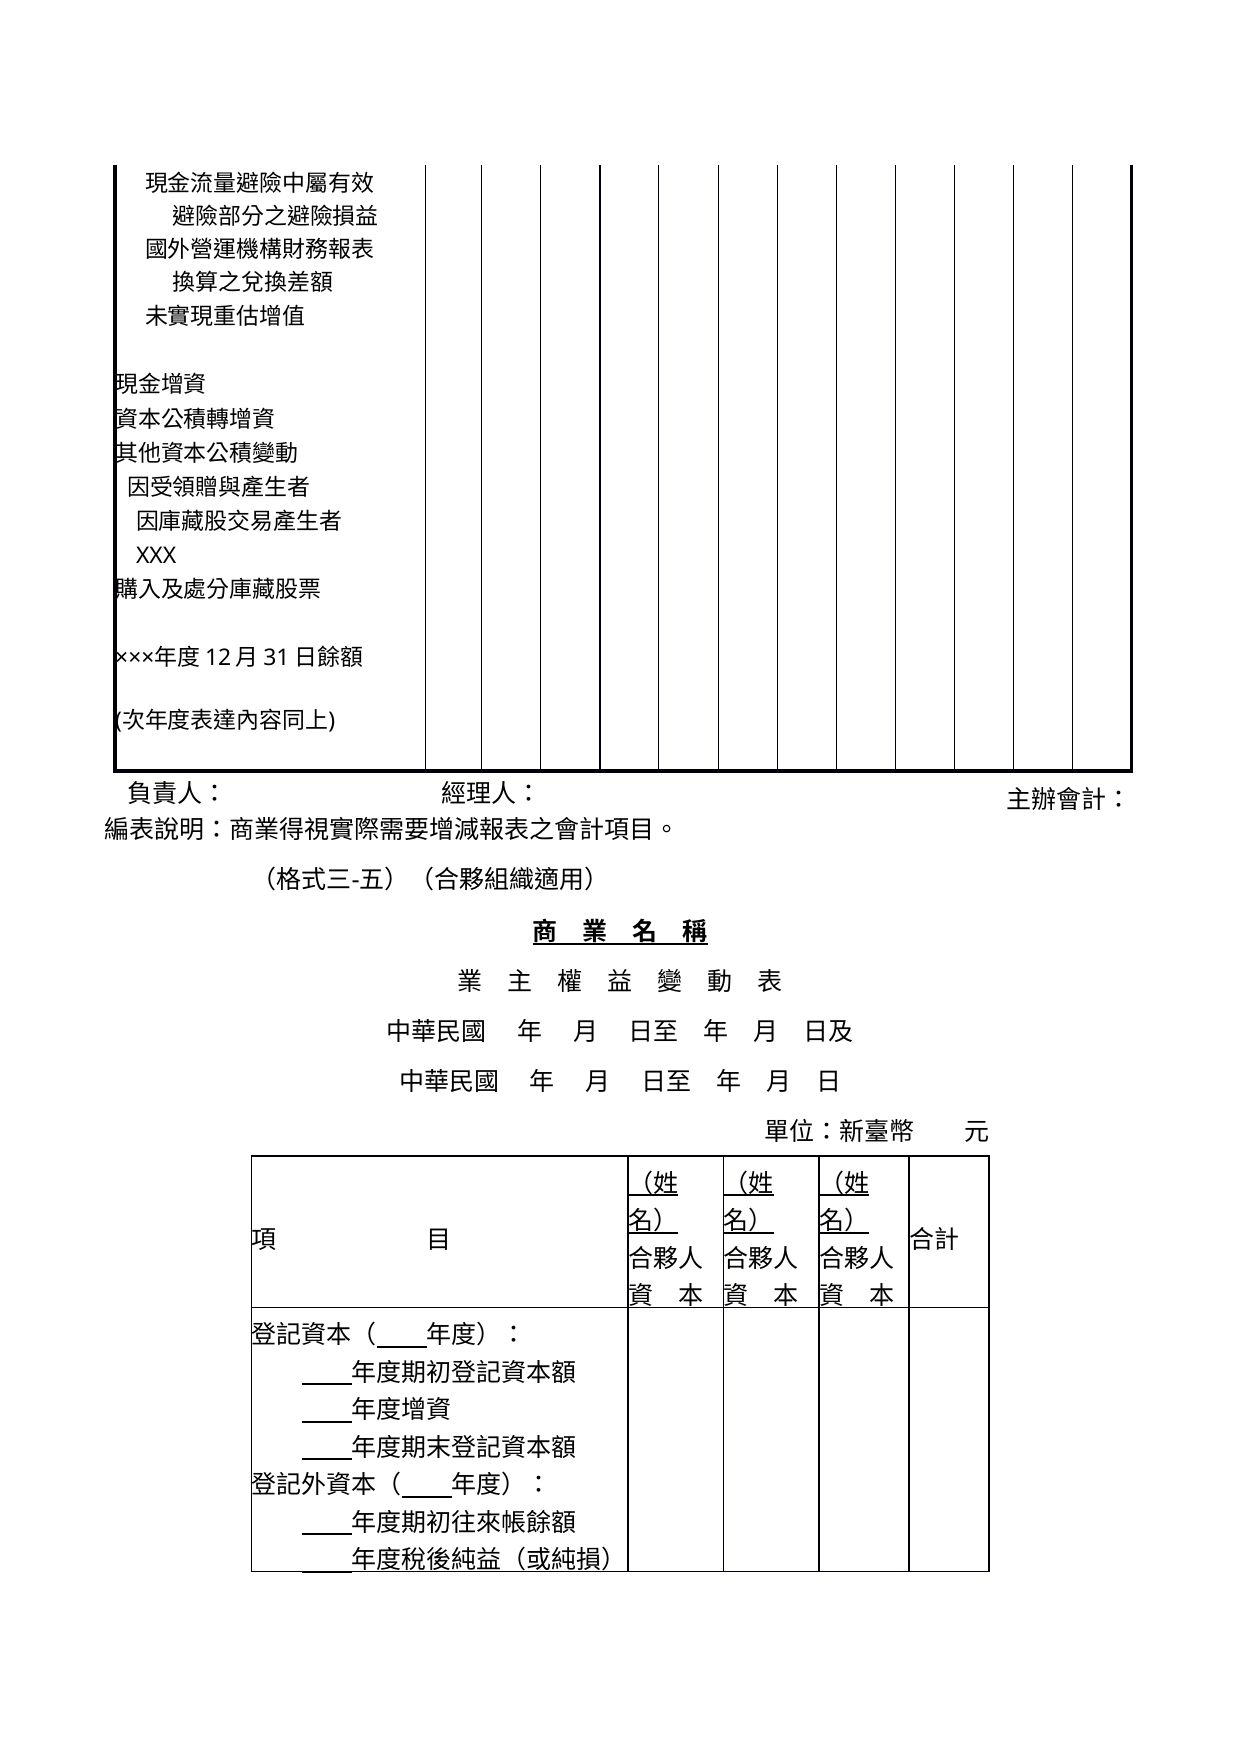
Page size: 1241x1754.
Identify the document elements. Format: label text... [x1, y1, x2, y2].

table_cell [541, 735, 599, 769]
table_cell [896, 536, 954, 570]
table_cell 商 業 名 稱 [245, 899, 995, 949]
table_cell [541, 536, 599, 570]
table_cell [778, 165, 836, 231]
table_cell [1014, 400, 1072, 434]
table_cell [778, 570, 836, 604]
table_cell [482, 735, 540, 769]
table_cell [659, 673, 718, 701]
table_cell [778, 701, 836, 735]
table_cell [719, 331, 777, 366]
table_cell [601, 673, 658, 701]
table_cell [659, 735, 718, 769]
table_cell [426, 400, 481, 434]
table_cell [837, 434, 895, 468]
table_cell [837, 366, 895, 399]
table_cell [426, 165, 481, 231]
table_cell [778, 468, 836, 502]
table_cell [955, 570, 1013, 604]
table_cell [1014, 735, 1072, 769]
table_cell [601, 468, 658, 502]
table_cell [659, 502, 718, 536]
table_cell [955, 434, 1013, 468]
table_cell [1014, 701, 1072, 735]
table_cell [601, 434, 658, 468]
table_cell [896, 366, 954, 399]
table_cell [910, 1308, 988, 1571]
table_cell 現金增資 [117, 366, 425, 399]
table_cell [955, 701, 1013, 735]
table_cell [482, 400, 540, 434]
table_cell [1073, 165, 1130, 231]
table_cell 單位：新臺幣 元 [245, 1099, 995, 1149]
table_cell [659, 434, 718, 468]
table_cell 經理人： [426, 773, 541, 810]
table_cell [778, 434, 836, 468]
table_cell [601, 366, 658, 399]
table_cell [896, 735, 954, 769]
table_cell XXX [117, 536, 425, 570]
table_cell [837, 165, 895, 231]
table_cell [896, 639, 954, 673]
table_cell [541, 701, 599, 735]
table_cell [659, 400, 718, 434]
table_cell [1014, 639, 1072, 673]
text 編表說明：商業得視實際需要增減報表之會計項目。 [104, 810, 1211, 846]
table_cell [719, 604, 777, 638]
table_cell [541, 298, 599, 331]
table_cell [896, 434, 954, 468]
table_cell [541, 468, 599, 502]
table_cell [719, 735, 777, 769]
table_cell [1073, 502, 1130, 536]
table_cell [778, 400, 836, 434]
table_cell [541, 773, 600, 810]
table_cell [837, 673, 895, 701]
table_cell [541, 366, 599, 399]
table_cell [896, 604, 954, 638]
table_cell [778, 639, 836, 673]
table_cell [896, 231, 954, 297]
table_cell [719, 434, 777, 468]
table_cell [837, 604, 895, 638]
table_cell [955, 331, 1013, 366]
table_cell [837, 735, 895, 769]
table_cell [426, 366, 481, 399]
table_cell 負責人： [115, 773, 426, 810]
table_cell [1014, 231, 1072, 297]
table_cell [659, 298, 718, 331]
table_cell [426, 570, 481, 604]
table_cell [659, 231, 718, 297]
table_cell [778, 536, 836, 570]
table_cell [1073, 298, 1130, 331]
table_cell [896, 468, 954, 502]
table_cell [778, 231, 836, 297]
table_cell [955, 165, 1013, 231]
table_cell [426, 673, 481, 701]
table_cell [837, 231, 895, 297]
table_header 合計 [910, 1157, 988, 1306]
table_cell 因庫藏股交易產生者 [117, 502, 425, 536]
table_cell [482, 231, 540, 297]
table_cell [1014, 502, 1072, 536]
table_cell [482, 468, 540, 502]
table_cell [955, 400, 1013, 434]
table_cell [426, 701, 481, 735]
table_cell [482, 165, 540, 231]
table_cell [1073, 570, 1130, 604]
table_cell ×××年度12月31日餘額 [117, 639, 425, 673]
table_cell 業 主 權 益 變 動 表 [245, 949, 995, 999]
table_cell [659, 165, 718, 231]
table_cell [778, 735, 836, 769]
table_cell [1073, 639, 1130, 673]
table_cell [1073, 701, 1130, 735]
table_cell 資本公積轉增資 [117, 400, 425, 434]
table_cell [719, 536, 777, 570]
table_cell [837, 331, 895, 366]
table_cell [117, 604, 425, 638]
table_cell [426, 639, 481, 673]
table_cell [601, 639, 658, 673]
table_cell [1073, 468, 1130, 502]
table_cell [482, 434, 540, 468]
table_cell [426, 604, 481, 638]
table_cell [719, 701, 777, 735]
table_cell [719, 673, 777, 701]
table_cell [659, 570, 718, 604]
table_cell 其他資本公積變動 [117, 434, 425, 468]
table_cell [955, 639, 1013, 673]
table_cell [896, 570, 954, 604]
table_cell [719, 570, 777, 604]
table_cell [601, 604, 658, 638]
table_cell [1014, 366, 1072, 399]
table_cell [629, 1308, 723, 1571]
table_cell [601, 231, 658, 297]
table_cell [482, 673, 540, 701]
table_cell [1073, 536, 1130, 570]
table_cell [1073, 604, 1130, 638]
table_cell [541, 331, 599, 366]
table_cell [426, 231, 481, 297]
table_cell [659, 331, 718, 366]
table_cell 中華民國 年 月 日至 年 月 日 [245, 1049, 995, 1099]
table_cell [1014, 570, 1072, 604]
table_cell [778, 331, 836, 366]
table_header （姓名） 合夥人 資 本 [724, 1157, 818, 1306]
table_cell [1073, 366, 1130, 399]
table_cell [1073, 434, 1130, 468]
table_cell 主辦會計： [600, 773, 1131, 810]
table_cell [117, 735, 425, 769]
table_cell [955, 673, 1013, 701]
table_cell [778, 366, 836, 399]
table_cell [896, 673, 954, 701]
table_cell [245, 1149, 995, 1578]
table_cell [719, 298, 777, 331]
table_cell [837, 639, 895, 673]
table_cell [117, 331, 425, 366]
table_cell [719, 366, 777, 399]
table_cell [482, 701, 540, 735]
table_header （姓名） 合夥人 資 本 [820, 1157, 908, 1306]
table_cell [541, 604, 599, 638]
table_cell [541, 502, 599, 536]
table_cell [601, 570, 658, 604]
table_cell 現金流量避險中屬有效 避險部分之避險損益 [117, 165, 425, 231]
table_cell [719, 165, 777, 231]
table_cell [541, 400, 599, 434]
table_cell [659, 468, 718, 502]
table_cell [837, 468, 895, 502]
table_cell [1014, 298, 1072, 331]
table_cell [426, 735, 481, 769]
table_cell [955, 298, 1013, 331]
table_cell [837, 701, 895, 735]
table_cell 購入及處分庫藏股票 [117, 570, 425, 604]
table_cell [482, 366, 540, 399]
table_cell [837, 570, 895, 604]
table_cell [778, 673, 836, 701]
table_header （姓名） 合夥人 資 本 [629, 1157, 723, 1306]
table_cell [601, 400, 658, 434]
table_cell [719, 502, 777, 536]
table_cell [601, 298, 658, 331]
table_cell [482, 331, 540, 366]
table_cell [117, 673, 425, 701]
table_cell [601, 701, 658, 735]
table_cell [1014, 434, 1072, 468]
table_cell [426, 536, 481, 570]
table_cell [719, 231, 777, 297]
table_cell [426, 434, 481, 468]
table_cell [837, 400, 895, 434]
table_cell [1014, 331, 1072, 366]
table_cell [1014, 165, 1072, 231]
table_cell [601, 735, 658, 769]
table_cell [955, 366, 1013, 399]
table_cell [541, 639, 599, 673]
table_cell [1073, 231, 1130, 297]
table_cell [778, 604, 836, 638]
table_cell [955, 604, 1013, 638]
table_cell [659, 639, 718, 673]
table_cell [955, 502, 1013, 536]
table_cell [601, 502, 658, 536]
table_cell [1073, 735, 1130, 769]
table_cell [955, 536, 1013, 570]
table_cell [896, 165, 954, 231]
table_cell [482, 639, 540, 673]
table_cell [482, 570, 540, 604]
table_cell [541, 673, 599, 701]
table_cell [1014, 468, 1072, 502]
table_cell [955, 468, 1013, 502]
table_cell [601, 165, 658, 231]
table_cell [1073, 400, 1130, 434]
table_cell [837, 298, 895, 331]
table_cell [820, 1308, 908, 1571]
table_header （格式三-五）（合夥組織適用） [245, 846, 995, 896]
table_cell [896, 400, 954, 434]
table_cell [719, 468, 777, 502]
table_cell [426, 502, 481, 536]
table_cell [541, 231, 599, 297]
table_cell [541, 434, 599, 468]
table_cell [778, 298, 836, 331]
table_cell [541, 570, 599, 604]
table_cell (次年度表達內容同上) [117, 701, 425, 735]
table_cell [1073, 673, 1130, 701]
table_cell [724, 1308, 818, 1571]
table_cell 國外營運機構財務報表 換算之兌換差額 [117, 231, 425, 297]
table_cell [601, 331, 658, 366]
table_cell [541, 165, 599, 231]
table_cell 未實現重估增值 [117, 298, 425, 331]
table_cell 登記資本（ 年度）： 年度期初登記資本額 年度增資 年度期末登記資本額 登記外資本（ 年度）： 年度期初往來帳餘額 年度稅後純益（或純損） [252, 1308, 627, 1571]
table_cell [1014, 604, 1072, 638]
table_cell [482, 298, 540, 331]
table_cell [1014, 536, 1072, 570]
table_cell [837, 502, 895, 536]
table_cell [601, 536, 658, 570]
table_cell [482, 536, 540, 570]
table_cell [719, 639, 777, 673]
table_header 項 目 [252, 1157, 627, 1306]
table_cell [896, 502, 954, 536]
table_cell [778, 502, 836, 536]
table_cell [896, 298, 954, 331]
table_cell [482, 604, 540, 638]
table_cell [955, 735, 1013, 769]
table_cell [659, 604, 718, 638]
table_cell [896, 331, 954, 366]
table_cell [896, 701, 954, 735]
table_cell [426, 468, 481, 502]
table_cell 因受領贈與產生者 [117, 468, 425, 502]
table_cell [659, 366, 718, 399]
table_cell [837, 536, 895, 570]
table_cell [1073, 331, 1130, 366]
table_cell [426, 298, 481, 331]
table_cell [659, 536, 718, 570]
table_cell [482, 502, 540, 536]
table_cell [1014, 673, 1072, 701]
table_cell [426, 331, 481, 366]
table_cell [955, 231, 1013, 297]
table_cell 中華民國 年 月 日至 年 月 日及 [245, 999, 995, 1049]
table_cell [719, 400, 777, 434]
table_cell [659, 701, 718, 735]
